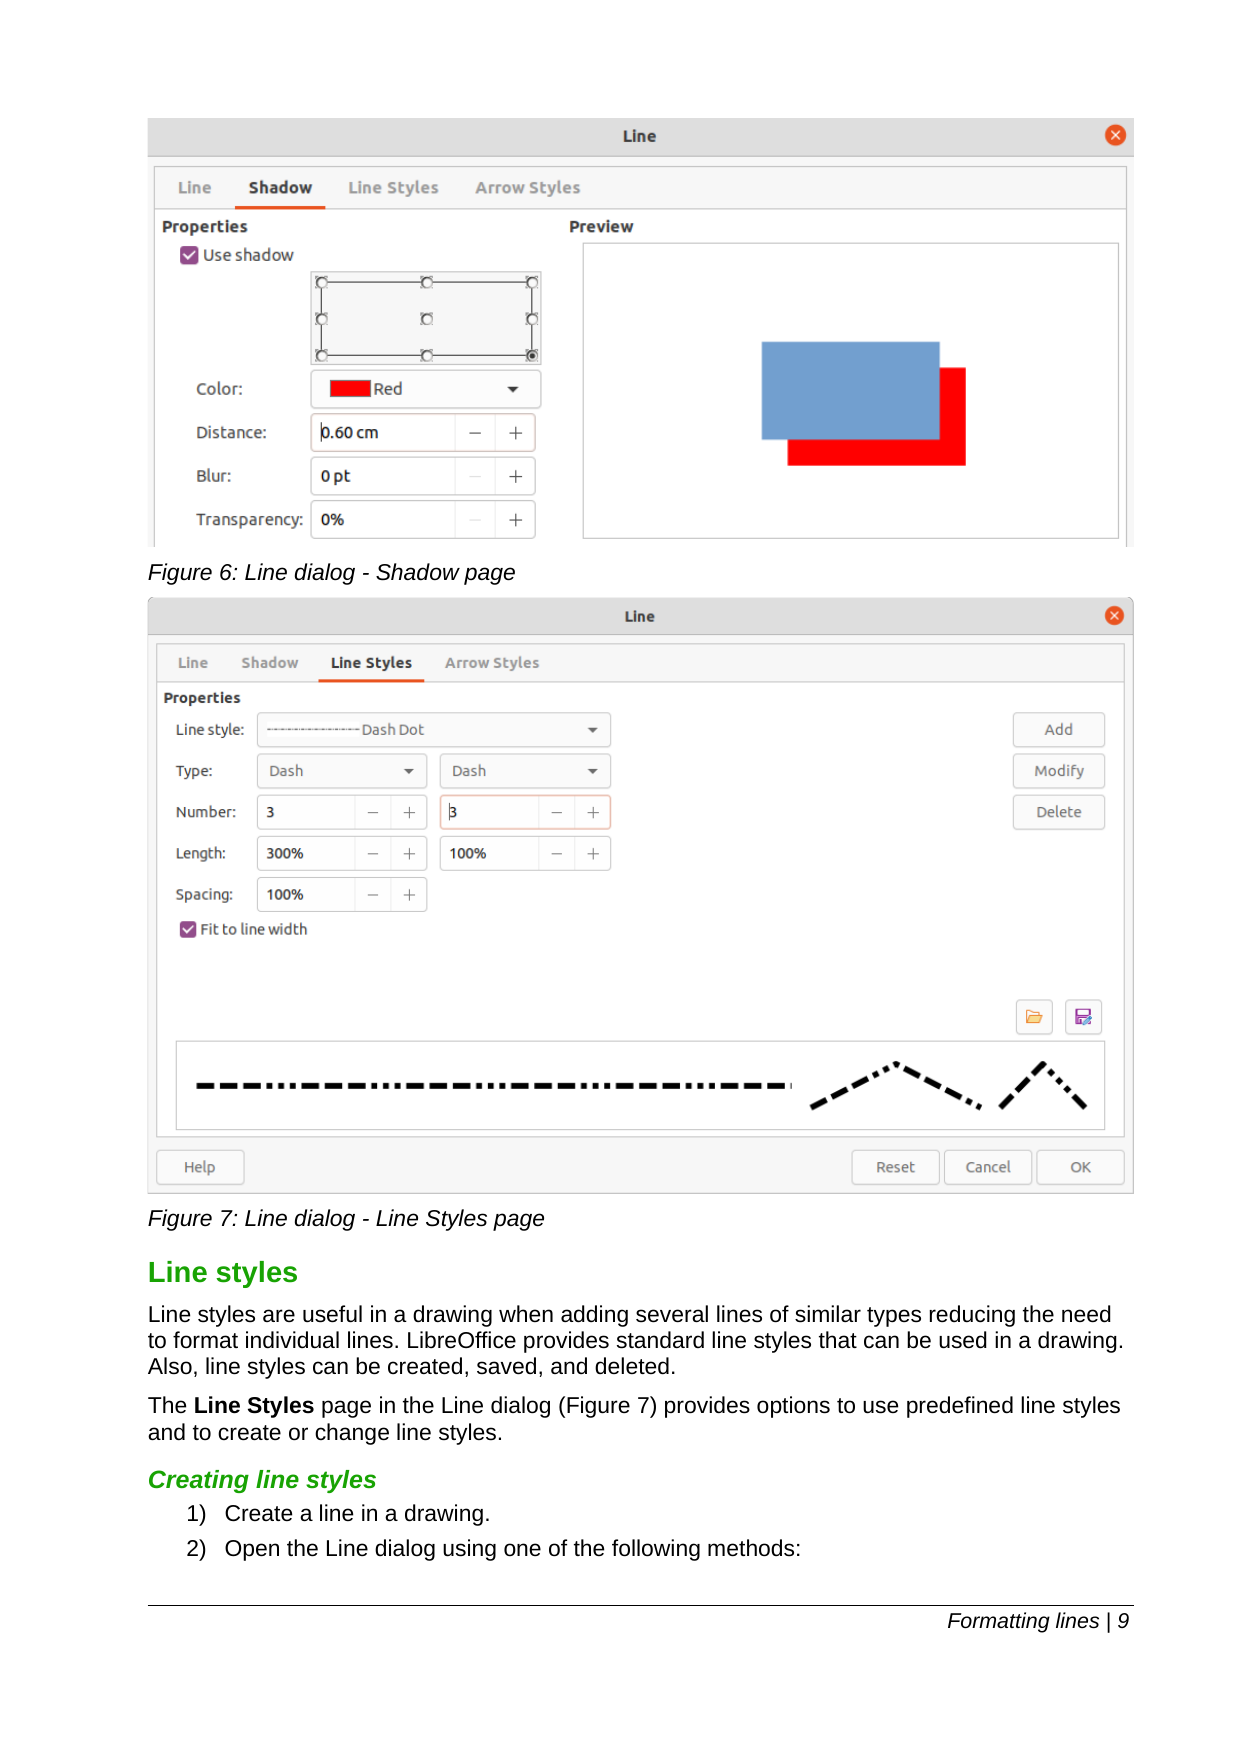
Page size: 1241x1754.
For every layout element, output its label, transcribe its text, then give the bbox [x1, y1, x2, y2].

list Create a line in a drawing. [207, 1500, 1134, 1526]
list Open the Line dialog using one of the following methods: [207, 1535, 1134, 1562]
subtitle Line styles [148, 1255, 1134, 1289]
text The Line Styles page in the Line dialog (Figure 7) provides options to use predefined line styles and to create or change line styles. [148, 1392, 1134, 1445]
text Figure 6: Line dialog - Shadow page [148, 559, 1134, 585]
picture [147, 597, 1134, 1194]
subtitle Creating line styles [148, 1465, 1134, 1494]
picture [147, 118, 1134, 547]
text Line styles are useful in a drawing when adding several lines of similar types reducing the need to format individual lines. LibreOffice provides standard line styles that can be used in a drawing. Also, line styles can be created, saved, and deleted. [148, 1301, 1134, 1379]
text Figure 7: Line dialog - Line Styles page [148, 1205, 1134, 1232]
